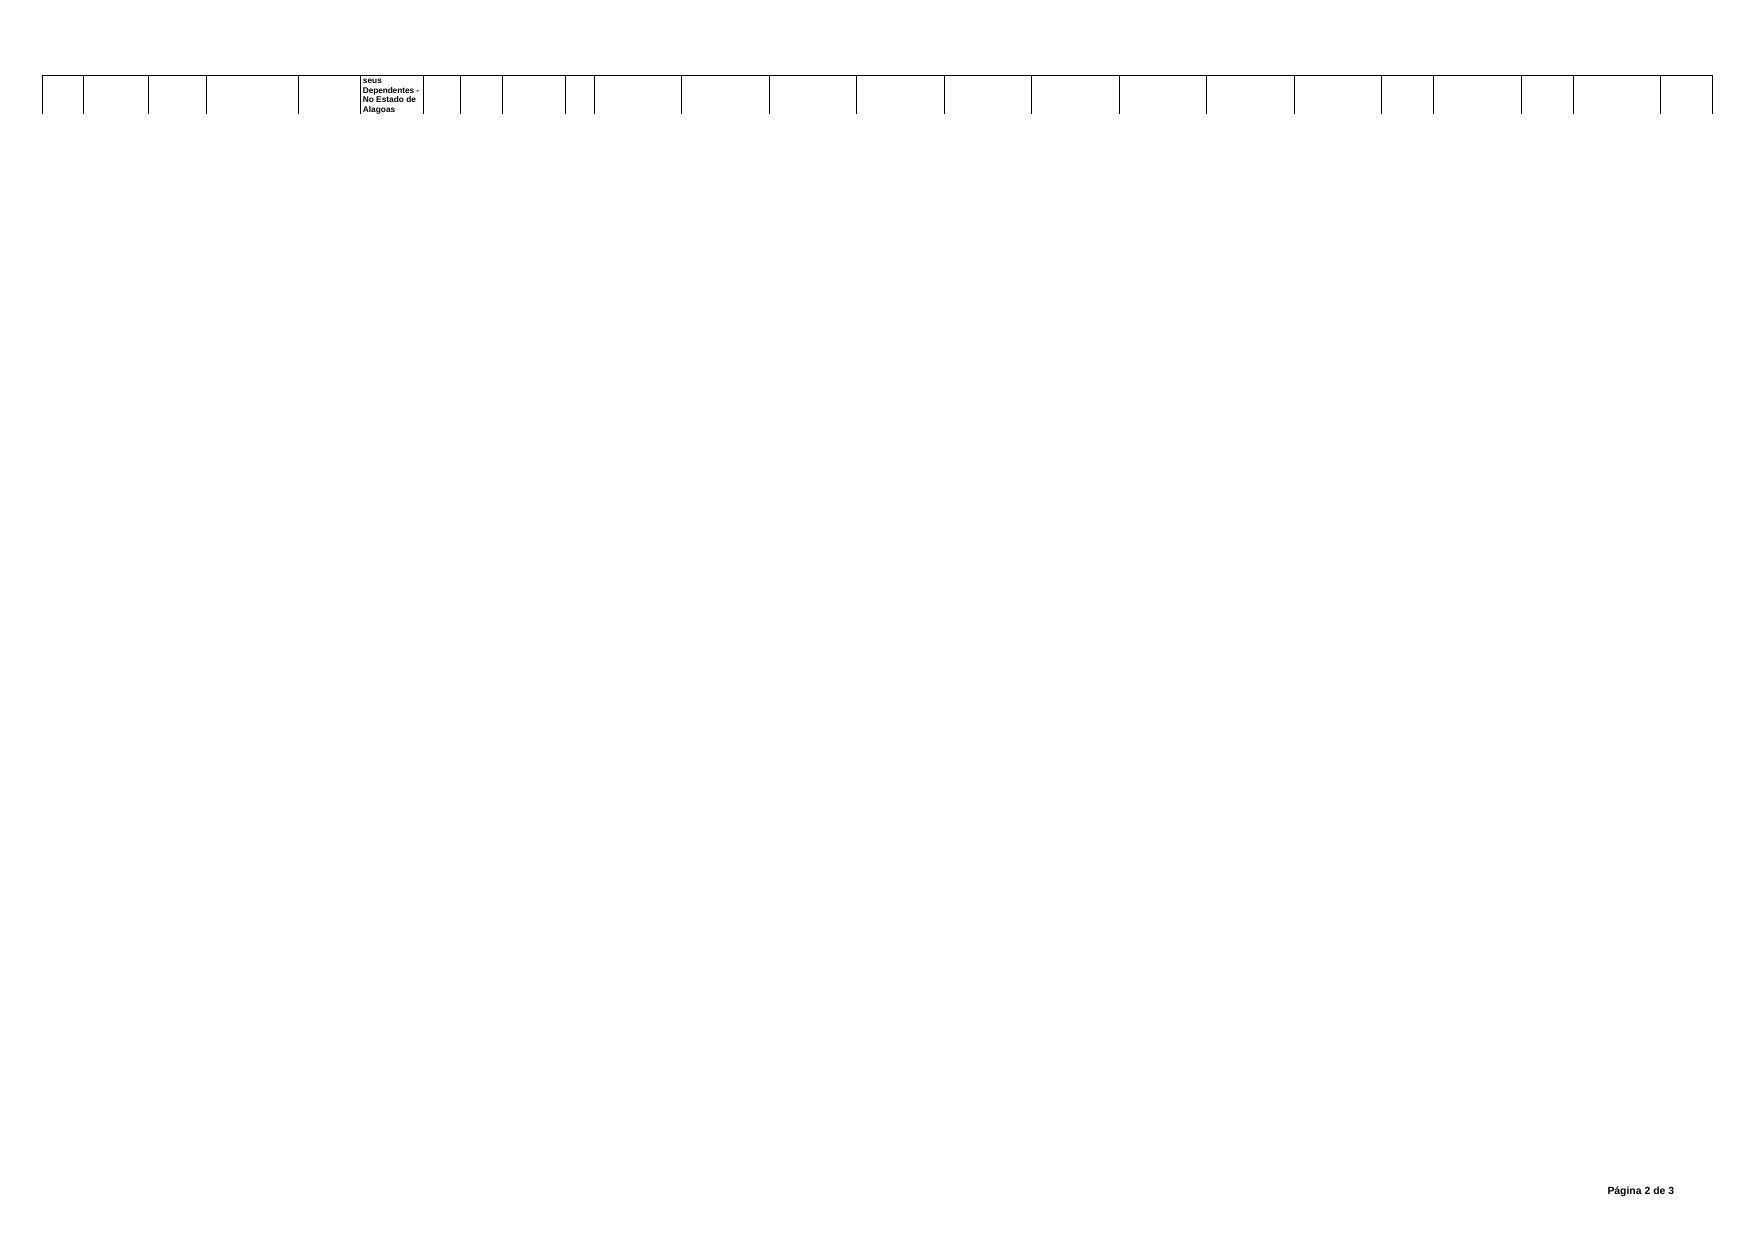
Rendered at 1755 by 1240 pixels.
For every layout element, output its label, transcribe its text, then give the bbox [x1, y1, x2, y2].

table_cell [1032, 76, 1119, 114]
table_cell [1522, 76, 1573, 114]
table_cell [43, 76, 83, 114]
table_cell [770, 76, 856, 114]
table_cell [595, 76, 681, 114]
table_cell 15,41 % [1661, 76, 1712, 114]
table_cell [149, 76, 206, 114]
table_cell [1207, 76, 1294, 114]
table_cell [1120, 76, 1206, 114]
table_cell [857, 76, 944, 114]
table_cell seus Dependentes - No Estado de Alagoas [361, 76, 423, 114]
table_cell [566, 76, 594, 114]
table_cell [84, 76, 148, 114]
table_cell 903.477,22 [1574, 76, 1660, 114]
table_cell [1295, 76, 1381, 114]
table_cell [503, 76, 565, 114]
table_cell [1382, 76, 1433, 114]
table_cell [461, 76, 502, 114]
table_cell [682, 76, 769, 114]
table_cell [207, 76, 298, 114]
table_cell [424, 76, 460, 114]
table_cell [945, 76, 1031, 114]
table_cell [299, 76, 360, 114]
table_cell [1434, 76, 1521, 114]
